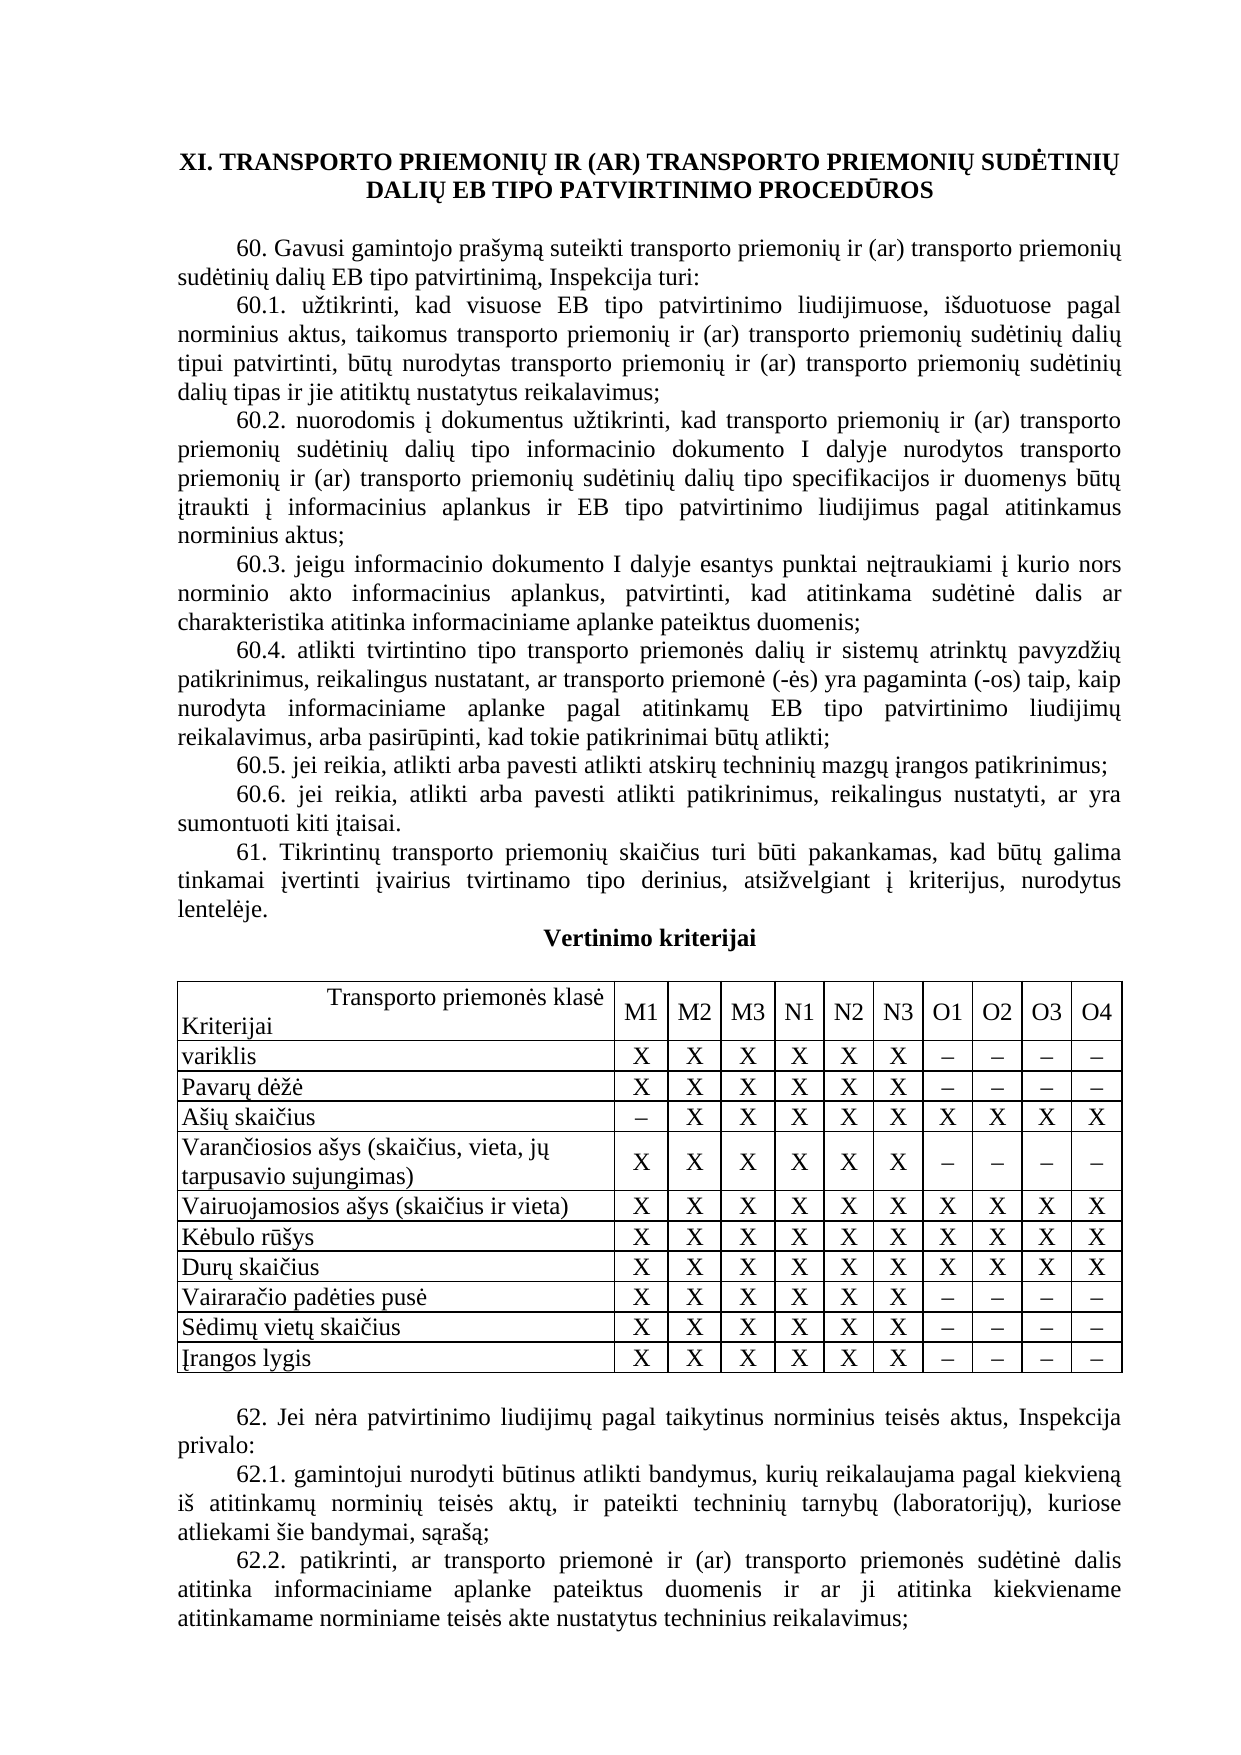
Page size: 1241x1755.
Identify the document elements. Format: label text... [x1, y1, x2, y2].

table_cell X [776, 1191, 823, 1220]
table_cell X [722, 1041, 774, 1070]
table_header M3 [722, 982, 774, 1040]
table_cell X [924, 1191, 972, 1220]
table_cell X [615, 1191, 667, 1220]
text 60.5. jei reikia, atlikti arba pavesti atlikti atskirų techninių mazgų įrangos patikrinimus; [177, 751, 1122, 779]
table_cell Vairuojamosios ašys (skaičius ir vieta) [178, 1191, 614, 1220]
text 60.2. nuorodomis į dokumentus užtikrinti, kad transporto priemonių ir (ar) transporto priemonių sudėtinių dalių tipo informacinio dokumento I dalyje nurodytos transporto priemonių ir (ar) transporto priemonių sudėtinių dalių tipo specifikacijos ir duomenys būtų įtraukti į informacinius aplankus ir EB tipo patvirtinimo liudijimus pagal atitinkamus norminius aktus; [177, 406, 1122, 549]
table_cell X [874, 1282, 922, 1311]
table_cell variklis [178, 1041, 614, 1070]
table_cell X [722, 1222, 774, 1250]
table_header N1 [776, 982, 823, 1040]
table_cell X [722, 1102, 774, 1131]
table_cell X [776, 1072, 823, 1100]
table_header N3 [874, 982, 922, 1040]
table_cell – [1023, 1041, 1071, 1070]
table_cell Varančiosios ašys (skaičius, vieta, jų tarpusavio sujungimas) [178, 1132, 614, 1190]
table_cell – [973, 1041, 1021, 1070]
table_cell Sėdimų vietų skaičius [178, 1313, 614, 1341]
table_cell X [1072, 1252, 1121, 1281]
table_cell X [825, 1313, 873, 1341]
table_cell X [924, 1252, 972, 1281]
table_cell – [1072, 1041, 1121, 1070]
table_cell X [722, 1072, 774, 1100]
text 60.3. jeigu informacinio dokumento I dalyje esantys punktai neįtraukiami į kurio nors norminio akto informacinius aplankus, patvirtinti, kad atitinkama sudėtinė dalis ar charakteristika atitinka informaciniame aplanke pateiktus duomenis; [177, 549, 1122, 636]
table_cell X [615, 1282, 667, 1311]
table_cell X [1023, 1222, 1071, 1250]
table_cell X [722, 1132, 774, 1190]
table_cell X [825, 1041, 873, 1070]
text XI. TRANSPORTO PRIEMONIŲ IR (AR) TRANSPORTO PRIEMONIŲ SUDĖTINIŲ DALIŲ EB TIPO PATVIRTINIMO PROCEDŪROS [177, 147, 1122, 204]
table_cell X [722, 1313, 774, 1341]
table_cell X [669, 1102, 720, 1131]
table_cell X [669, 1132, 720, 1190]
text 60. Gavusi gamintojo prašymą suteikti transporto priemonių ir (ar) transporto priemonių sudėtinių dalių EB tipo patvirtinimą, Inspekcija turi: [177, 233, 1122, 291]
table_cell X [825, 1072, 873, 1100]
table_header O4 [1072, 982, 1121, 1040]
table_cell X [924, 1222, 972, 1250]
table_cell – [1072, 1343, 1121, 1372]
table_cell X [615, 1313, 667, 1341]
table_cell – [924, 1072, 972, 1100]
table_cell X [776, 1041, 823, 1070]
table_cell X [874, 1343, 922, 1372]
table_cell X [874, 1252, 922, 1281]
table_cell X [1072, 1102, 1121, 1131]
table_cell – [1072, 1132, 1121, 1190]
table_cell X [825, 1222, 873, 1250]
table_cell – [1072, 1313, 1121, 1341]
table_cell – [924, 1343, 972, 1372]
table_cell X [874, 1132, 922, 1190]
table_cell X [973, 1252, 1021, 1281]
table_cell X [874, 1313, 922, 1341]
table_cell X [874, 1222, 922, 1250]
table_header O2 [973, 982, 1021, 1040]
text 62.1. gamintojui nurodyti būtinus atlikti bandymus, kurių reikalaujama pagal kiekvieną iš atitinkamų norminių teisės aktų, ir pateikti techninių tarnybų (laboratorijų), kuriose atliekami šie bandymai, sąrašą; [177, 1459, 1122, 1546]
table_cell – [924, 1313, 972, 1341]
table_header M2 [669, 982, 720, 1040]
table_cell – [1023, 1313, 1071, 1341]
table_cell X [874, 1072, 922, 1100]
table_cell Vairaračio padėties pusė [178, 1282, 614, 1311]
table_cell X [874, 1102, 922, 1131]
table_cell X [669, 1252, 720, 1281]
table_cell X [874, 1041, 922, 1070]
text 60.4. atlikti tvirtintino tipo transporto priemonės dalių ir sistemų atrinktų pavyzdžių patikrinimus, reikalingus nustatant, ar transporto priemonė (-ės) yra pagaminta (-os) taip, kaip nurodyta informaciniame aplanke pagal atitinkamų EB tipo patvirtinimo liudijimų reikalavimus, arba pasirūpinti, kad tokie patikrinimai būtų atlikti; [177, 636, 1122, 751]
table_cell X [1023, 1191, 1071, 1220]
table_cell X [973, 1102, 1021, 1131]
table_cell – [973, 1072, 1021, 1100]
table_cell X [825, 1102, 873, 1131]
table_header O1 [924, 982, 972, 1040]
table_cell X [669, 1282, 720, 1311]
table_cell X [669, 1072, 720, 1100]
table_cell – [1023, 1072, 1071, 1100]
table_cell X [825, 1191, 873, 1220]
table_cell Įrangos lygis [178, 1343, 614, 1372]
table_cell Durų skaičius [178, 1252, 614, 1281]
table_cell X [615, 1252, 667, 1281]
table_cell X [776, 1102, 823, 1131]
table_cell – [615, 1102, 667, 1131]
table_cell X [1023, 1252, 1071, 1281]
table_cell – [973, 1343, 1021, 1372]
table_cell X [825, 1252, 873, 1281]
table_cell X [722, 1282, 774, 1311]
table_cell – [1023, 1132, 1071, 1190]
table_cell X [722, 1252, 774, 1281]
text Vertinimo kriterijai [177, 923, 1122, 952]
table_cell X [1072, 1191, 1121, 1220]
text 62. Jei nėra patvirtinimo liudijimų pagal taikytinus norminius teisės aktus, Inspekcija privalo: [177, 1402, 1122, 1459]
table_cell – [973, 1313, 1021, 1341]
table_cell – [924, 1282, 972, 1311]
table_cell X [615, 1041, 667, 1070]
table_cell X [615, 1072, 667, 1100]
table_cell X [973, 1222, 1021, 1250]
table_cell Pavarų dėžė [178, 1072, 614, 1100]
table_cell – [924, 1041, 972, 1070]
table_cell X [874, 1191, 922, 1220]
table_cell X [722, 1191, 774, 1220]
table_header N2 [825, 982, 873, 1040]
table_header O3 [1023, 982, 1071, 1040]
table_cell Ašių skaičius [178, 1102, 614, 1131]
text 62.2. patikrinti, ar transporto priemonė ir (ar) transporto priemonės sudėtinė dalis atitinka informaciniame aplanke pateiktus duomenis ir ar ji atitinka kiekviename atitinkamame norminiame teisės akte nustatytus techninius reikalavimus; [177, 1546, 1122, 1632]
text 60.6. jei reikia, atlikti arba pavesti atlikti patikrinimus, reikalingus nustatyti, ar yra sumontuoti kiti įtaisai. [177, 779, 1122, 837]
table_cell X [669, 1343, 720, 1372]
table_header Transporto priemonės klasė Kriterijai [178, 982, 614, 1040]
table_cell X [776, 1282, 823, 1311]
table_cell X [776, 1132, 823, 1190]
text 61. Tikrintinų transporto priemonių skaičius turi būti pakankamas, kad būtų galima tinkamai įvertinti įvairius tvirtinamo tipo derinius, atsižvelgiant į kriterijus, nurodytus lentelėje. [177, 837, 1122, 923]
table_cell Kėbulo rūšys [178, 1222, 614, 1250]
table_cell X [973, 1191, 1021, 1220]
table_cell X [722, 1343, 774, 1372]
table_cell X [1072, 1222, 1121, 1250]
table_cell – [1072, 1072, 1121, 1100]
table_cell – [973, 1282, 1021, 1311]
table_cell X [776, 1252, 823, 1281]
table_cell X [669, 1222, 720, 1250]
table_cell X [669, 1313, 720, 1341]
table_cell X [776, 1222, 823, 1250]
table_cell X [924, 1102, 972, 1131]
table_cell X [615, 1222, 667, 1250]
table_cell X [825, 1132, 873, 1190]
table_cell X [825, 1282, 873, 1311]
table_cell X [669, 1041, 720, 1070]
table_cell X [615, 1132, 667, 1190]
text 60.1. užtikrinti, kad visuose EB tipo patvirtinimo liudijimuose, išduotuose pagal norminius aktus, taikomus transporto priemonių ir (ar) transporto priemonių sudėtinių dalių tipui patvirtinti, būtų nurodytas transporto priemonių ir (ar) transporto priemonių sudėtinių dalių tipas ir jie atitiktų nustatytus reikalavimus; [177, 291, 1122, 406]
table_cell X [615, 1343, 667, 1372]
table_cell – [973, 1132, 1021, 1190]
table_cell X [776, 1343, 823, 1372]
table_cell – [1023, 1282, 1071, 1311]
table_cell X [776, 1313, 823, 1341]
table_cell – [1072, 1282, 1121, 1311]
table_cell – [924, 1132, 972, 1190]
table_cell – [1023, 1343, 1071, 1372]
table_cell X [669, 1191, 720, 1220]
table_cell X [1023, 1102, 1071, 1131]
table_cell X [825, 1343, 873, 1372]
table_header M1 [615, 982, 667, 1040]
